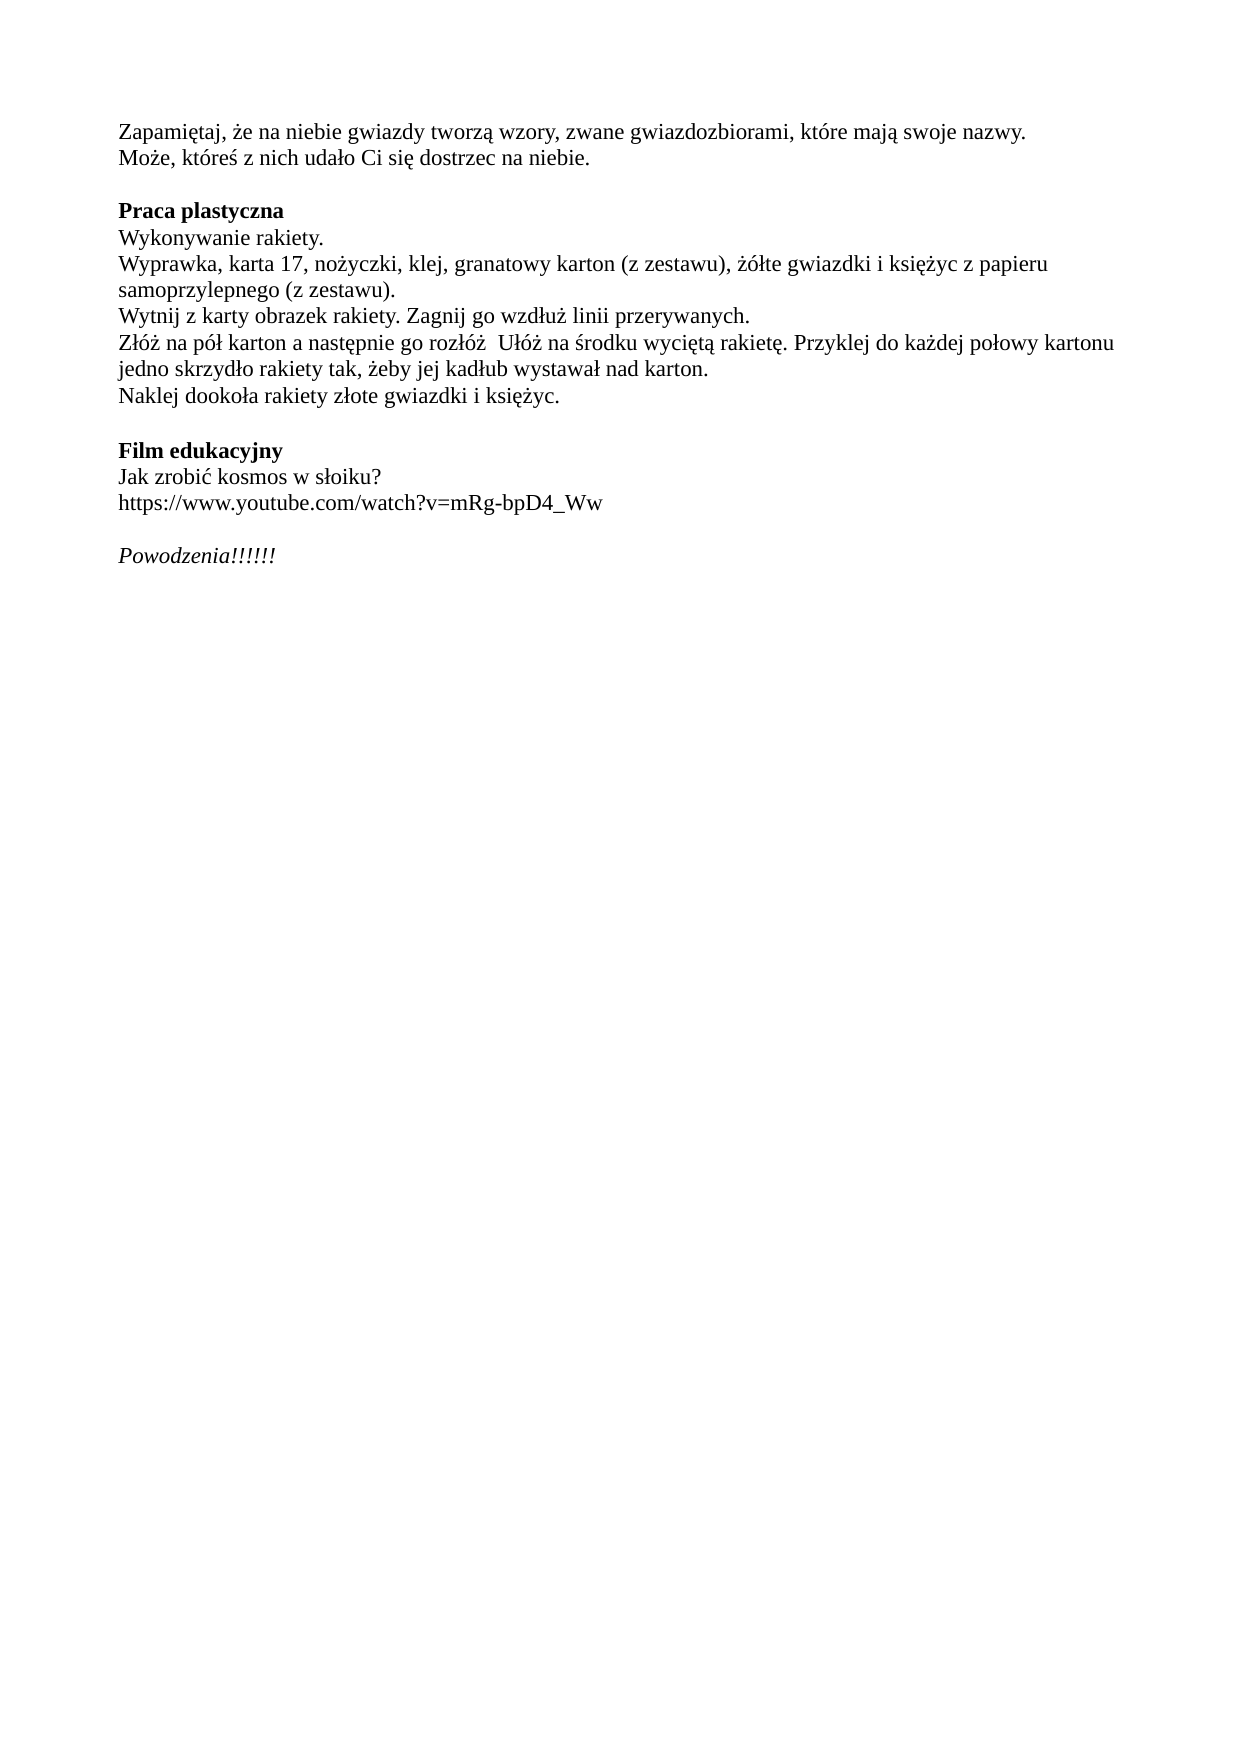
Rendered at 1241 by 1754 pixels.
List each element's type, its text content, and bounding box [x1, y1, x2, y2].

text Film edukacyjny [118, 437, 1122, 463]
text Złóż na pół karton a następnie go rozłóż Ułóż na środku wyciętą rakietę. Przyklej do każdej połowy kartonu jedno skrzydło rakiety tak, żeby jej kadłub wystawał nad karton. [118, 329, 1122, 382]
text Wytnij z karty obrazek rakiety. Zagnij go wzdłuż linii przerywanych. [118, 303, 1122, 329]
text https://www.youtube.com/watch?v=mRg-bpD4_Ww [118, 489, 1122, 516]
text Wyprawka, karta 17, nożyczki, klej, granatowy karton (z zestawu), żółte gwiazdki i księżyc z papieru samoprzylepnego (z zestawu). [118, 250, 1122, 303]
text Jak zrobić kosmos w słoiku? [118, 463, 1122, 489]
text Wykonywanie rakiety. [118, 223, 1122, 250]
text Naklej dookoła rakiety złote gwiazdki i księżyc. [118, 382, 1122, 408]
text Zapamiętaj, że na niebie gwiazdy tworzą wzory, zwane gwiazdozbiorami, które mają swoje nazwy. [118, 118, 1122, 144]
text Praca plastyczna [118, 197, 1122, 223]
text Może, któreś z nich udało Ci się dostrzec na niebie. [118, 144, 1122, 171]
text Powodzenia!!!!!! [118, 542, 1122, 568]
